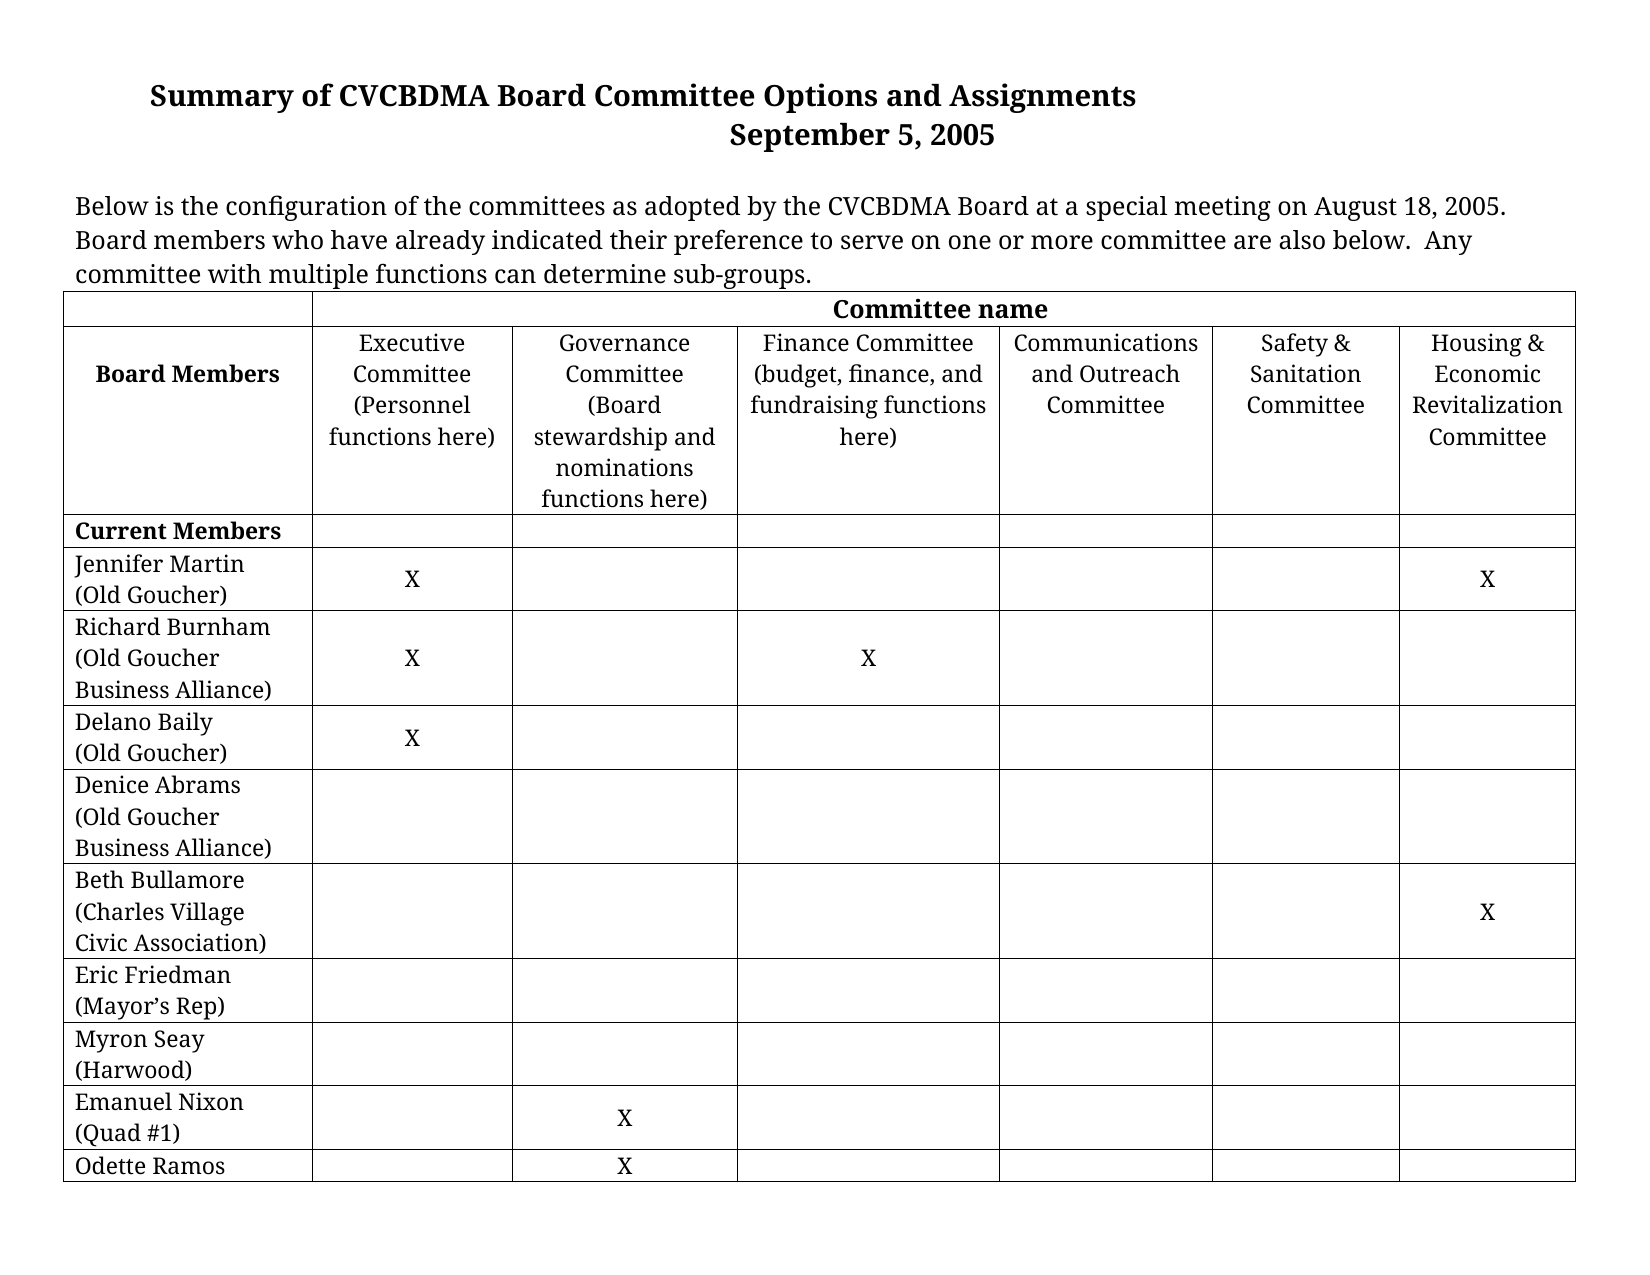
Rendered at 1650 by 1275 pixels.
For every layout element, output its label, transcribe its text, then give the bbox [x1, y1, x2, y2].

table_cell [1213, 611, 1399, 705]
table_cell Board Members [64, 327, 312, 514]
table_cell [1000, 1023, 1212, 1085]
table_cell [313, 959, 512, 1022]
table_cell [1400, 1086, 1575, 1149]
table_cell Denice Abrams (Old Goucher Business Alliance) [64, 770, 312, 863]
table_cell [1213, 1086, 1399, 1149]
table_cell X [513, 1086, 737, 1149]
table_cell X [513, 1150, 737, 1181]
table_cell X [313, 548, 512, 610]
table_cell [513, 515, 737, 547]
table_cell Odette Ramos [64, 1150, 312, 1181]
table_cell X [313, 706, 512, 768]
table_cell [1213, 548, 1399, 610]
table_cell [1400, 706, 1575, 768]
table_cell [738, 706, 999, 768]
table_cell [313, 1023, 512, 1085]
table_cell X [313, 611, 512, 705]
table_cell X [738, 611, 999, 705]
table_cell [1400, 1150, 1575, 1181]
table_cell [738, 864, 999, 958]
table_cell Communications and Outreach Committee [1000, 327, 1212, 514]
table_cell Jennifer Martin (Old Goucher) [64, 548, 312, 610]
table_cell [513, 770, 737, 863]
table_cell [1400, 770, 1575, 863]
table_cell Emanuel Nixon (Quad #1) [64, 1086, 312, 1149]
table_cell Finance Committee (budget, finance, and fundraising functions here) [738, 327, 999, 514]
table_header [64, 292, 312, 326]
table_cell [1000, 864, 1212, 958]
table_cell [1213, 864, 1399, 958]
text Below is the configuration of the committees as adopted by the CVCBDMA Board at a special meeting on August 18, 2005. Board members who have already indicated their preference to serve on one or more committee are also below. Any committee with multiple functions can determine sub-groups. [75, 188, 1575, 291]
table_cell [1213, 706, 1399, 768]
table_cell X [1400, 548, 1575, 610]
table_cell Safety & Sanitation Committee [1213, 327, 1399, 514]
table_cell [738, 770, 999, 863]
table_cell [738, 1086, 999, 1149]
table_cell [313, 1086, 512, 1149]
table_cell [313, 864, 512, 958]
table_cell [513, 706, 737, 768]
table_cell [1213, 1023, 1399, 1085]
table_cell [1000, 515, 1212, 547]
table_cell Housing & Economic Revitalization Committee [1400, 327, 1575, 514]
table_cell [1400, 611, 1575, 705]
table_cell [1400, 959, 1575, 1022]
table_cell X [1400, 864, 1575, 958]
text Summary of CVCBDMA Board Committee Options and Assignments September 5, 2005 [75, 75, 1575, 154]
table_cell [738, 959, 999, 1022]
table_cell [738, 515, 999, 547]
table_cell [1213, 1150, 1399, 1181]
table_cell [513, 548, 737, 610]
table_cell [313, 515, 512, 547]
table_cell [1000, 611, 1212, 705]
table_cell Myron Seay (Harwood) [64, 1023, 312, 1085]
table_cell Eric Friedman (Mayor’s Rep) [64, 959, 312, 1022]
table_cell Executive Committee (Personnel functions here) [313, 327, 512, 514]
table_cell [738, 1023, 999, 1085]
table_cell [1400, 1023, 1575, 1085]
table_cell [513, 1023, 737, 1085]
table_cell [1000, 1150, 1212, 1181]
table_cell [513, 864, 737, 958]
table_cell [1000, 1086, 1212, 1149]
table_cell [513, 611, 737, 705]
table_cell [1000, 770, 1212, 863]
table_cell [1213, 770, 1399, 863]
table_cell Richard Burnham (Old Goucher Business Alliance) [64, 611, 312, 705]
table_cell Beth Bullamore (Charles Village Civic Association) [64, 864, 312, 958]
table_cell [1000, 959, 1212, 1022]
table_cell [738, 1150, 999, 1181]
table_cell Delano Baily (Old Goucher) [64, 706, 312, 768]
table_header Committee name [313, 292, 1575, 326]
table_cell [1000, 548, 1212, 610]
table_cell [1213, 959, 1399, 1022]
table_cell [1213, 515, 1399, 547]
table_cell [313, 1150, 512, 1181]
table_cell [1400, 515, 1575, 547]
table_cell [1000, 706, 1212, 768]
table_cell Governance Committee (Board stewardship and nominations functions here) [513, 327, 737, 514]
table_cell [313, 770, 512, 863]
table_cell [513, 959, 737, 1022]
table_cell [738, 548, 999, 610]
table_cell Current Members [64, 515, 312, 547]
